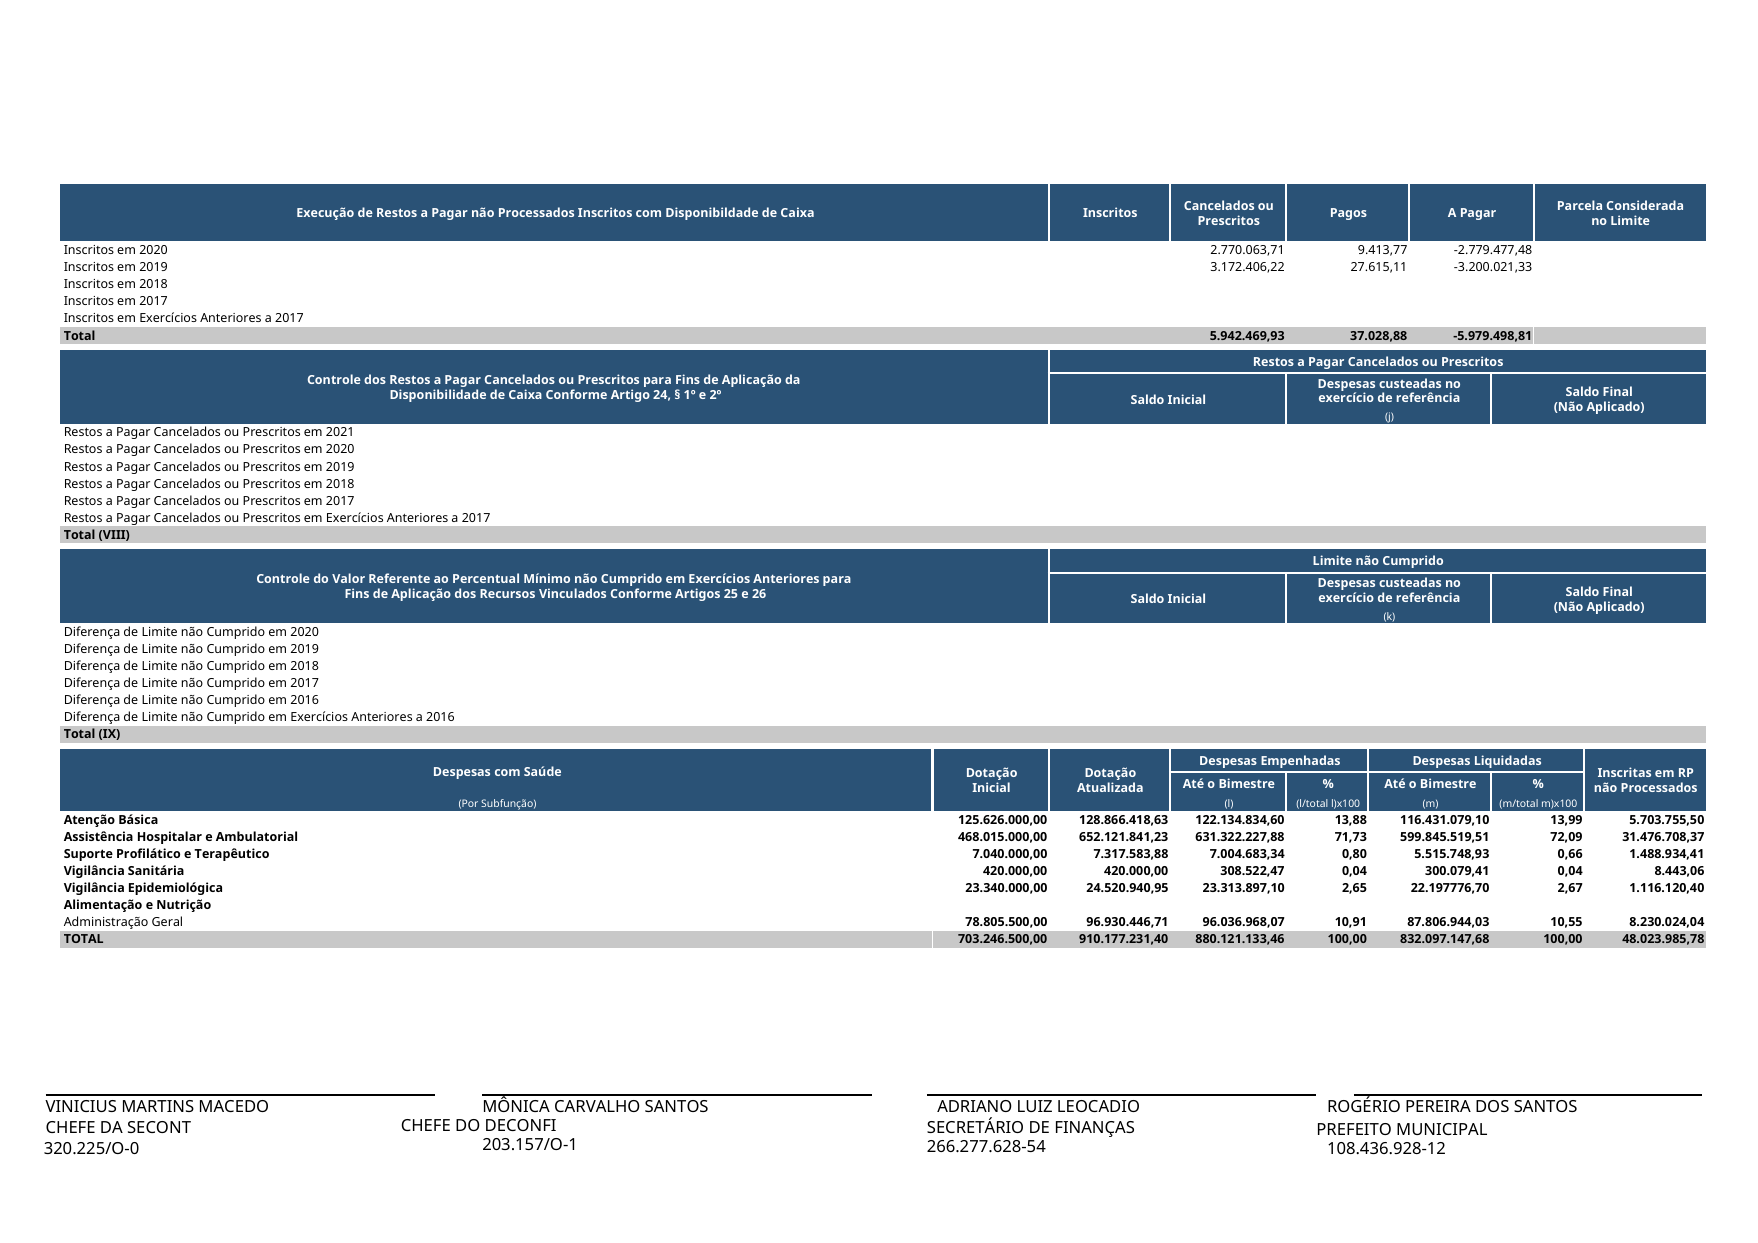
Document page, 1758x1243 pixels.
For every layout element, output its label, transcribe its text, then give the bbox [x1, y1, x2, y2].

table_cell 631.322.227,88 [1170, 828, 1286, 845]
table_cell [1286, 492, 1491, 509]
table_cell Total (IX) [60, 726, 1049, 743]
table_cell [1286, 441, 1491, 458]
table_cell [68, 157, 166, 166]
table_cell Parcela Considerada no Limite [1535, 184, 1706, 241]
table_cell [1170, 897, 1286, 914]
table_cell Diferença de Limite não Cumprido em 2018 [60, 657, 1049, 674]
table_cell Inscritos em Exercícios Anteriores a 2017 [60, 310, 1049, 327]
table_cell [1491, 475, 1706, 492]
table_cell Despesas custeadas no exercício de referência [1287, 574, 1490, 606]
table_cell [1286, 275, 1409, 292]
table_cell [1491, 709, 1706, 726]
table_cell [1049, 441, 1286, 458]
table_cell 5.515.748,93 [1368, 845, 1491, 862]
table_cell [60, 948, 1706, 1061]
table_cell 125.626.000,00 [933, 811, 1049, 828]
table_cell TOTAL [60, 931, 932, 948]
table_cell Vigilância Sanitária [60, 863, 932, 879]
table_cell -2.779.477,48 [1409, 241, 1533, 258]
table_cell [60, 543, 1706, 549]
table_cell 48.023.985,78 [1584, 931, 1706, 948]
table_cell 2.770.063,71 [1170, 241, 1286, 258]
table_cell [1491, 623, 1706, 640]
table_cell [60, 743, 1706, 748]
table_cell Dotação Atualizada [1050, 749, 1169, 811]
table_cell Atenção Básica [60, 811, 932, 828]
table_cell (j) [1287, 407, 1490, 424]
table_cell [1491, 640, 1706, 657]
table_cell Diferença de Limite não Cumprido em 2020 [60, 623, 1049, 640]
table_cell [1286, 657, 1491, 674]
table_cell 31.476.708,37 [1584, 828, 1706, 845]
table_cell (l/total l)x100 [1287, 794, 1367, 811]
table_cell Despesas Liquidadas [1369, 749, 1583, 771]
table_cell [1534, 241, 1706, 258]
table_cell -5.979.498,81 [1409, 327, 1533, 344]
table_cell Despesas Empenhadas [1171, 749, 1367, 771]
table_cell [1049, 657, 1286, 674]
table_cell 23.313.897,10 [1170, 880, 1286, 897]
table_cell [1286, 475, 1491, 492]
table_cell [1409, 293, 1533, 309]
table_cell 9.413,77 [1286, 241, 1409, 258]
table_cell A Pagar [1410, 184, 1533, 241]
table_cell [1138, 1061, 1404, 1079]
table_cell [1286, 691, 1491, 708]
table_cell Total [60, 327, 1049, 344]
table_cell [933, 897, 1049, 914]
table_cell 0,04 [1286, 863, 1368, 879]
table_cell [1534, 293, 1706, 309]
table_cell Dotação Inicial [934, 749, 1048, 811]
table_cell Cancelados ou Prescritos [1171, 184, 1285, 241]
table_cell Até o Bimestre [1171, 773, 1285, 794]
table_cell [1409, 310, 1533, 327]
table_cell [1572, 79, 1697, 97]
table_cell Diferença de Limite não Cumprido em 2019 [60, 640, 1049, 657]
table_cell [839, 1061, 857, 1080]
table_cell (m) [1369, 794, 1490, 811]
table_cell Despesas com Saúde [60, 749, 931, 794]
table_cell -3.200.021,33 [1409, 258, 1533, 275]
table_header [68, 59, 166, 157]
table_cell [1697, 88, 1706, 112]
table_cell 5.942.469,93 [1170, 327, 1286, 344]
table_cell 2,67 [1491, 880, 1584, 897]
table_cell Pagos [1287, 184, 1408, 241]
table_header [1572, 59, 1697, 77]
table_cell [1286, 623, 1491, 640]
table_cell [1049, 897, 1170, 914]
table_cell 7.004.683,34 [1170, 845, 1286, 862]
table_cell 24.520.940,95 [1049, 880, 1170, 897]
table_cell Diferença de Limite não Cumprido em 2017 [60, 674, 1049, 691]
table_cell Restos a Pagar Cancelados ou Prescritos em 2018 [60, 475, 1049, 492]
table_cell Total (VIII) [60, 526, 1049, 543]
table_cell [60, 166, 1495, 183]
table_cell [1286, 293, 1409, 309]
table_cell [1049, 492, 1286, 509]
table_cell Execução de Restos a Pagar não Processados Inscritos com Disponibildade de Caixa [60, 184, 1048, 241]
table_cell [1491, 726, 1706, 743]
table_cell Restos a Pagar Cancelados ou Prescritos em 2019 [60, 458, 1049, 475]
table_cell [1491, 492, 1706, 509]
table_cell Até o Bimestre [1369, 773, 1490, 794]
table_cell 10,91 [1286, 914, 1368, 931]
table_cell Restos a Pagar Cancelados ou Prescritos em 2020 [60, 441, 1049, 458]
table_cell Administração Geral [60, 914, 932, 931]
table_cell Inscritos em 2018 [60, 275, 1049, 292]
table_cell 8.443,06 [1584, 863, 1706, 879]
table_cell [1368, 897, 1491, 914]
table_cell [1534, 327, 1706, 344]
table_cell [1121, 1061, 1138, 1080]
table_cell Diferença de Limite não Cumprido em Exercícios Anteriores a 2016 [60, 709, 1049, 726]
table_cell (l) [1171, 794, 1285, 811]
table_cell [1491, 691, 1706, 708]
table_cell [1049, 640, 1286, 657]
table_cell 96.036.968,07 [1170, 914, 1286, 931]
table_cell Vigilância Epidemiológica [60, 880, 932, 897]
table_cell 880.121.133,46 [1170, 931, 1286, 948]
table_cell Saldo Inicial [1050, 374, 1285, 424]
table_cell [1286, 509, 1491, 526]
table_cell [1049, 674, 1286, 691]
table_cell 8.230.024,04 [1584, 914, 1706, 931]
table_cell [1697, 166, 1706, 184]
table_cell [1049, 726, 1286, 743]
table_cell 72,09 [1491, 828, 1584, 845]
table_cell 599.845.519,51 [1368, 828, 1491, 845]
table_cell [1491, 424, 1706, 441]
table_cell [1049, 293, 1170, 309]
table_cell (Por Subfunção) [60, 794, 931, 811]
table_cell [175, 160, 1706, 166]
table_cell [175, 88, 1572, 112]
table_cell 116.431.079,10 [1368, 811, 1491, 828]
table_cell [1286, 709, 1491, 726]
table_cell 37.028,88 [1286, 327, 1409, 344]
table_cell [858, 1061, 1121, 1079]
table_cell 7.040.000,00 [933, 845, 1049, 862]
table_cell Inscritas em RP não Processados [1585, 749, 1706, 811]
table_cell 22.197776,70 [1368, 880, 1491, 897]
table_cell [1572, 97, 1697, 112]
table_cell [175, 136, 1706, 160]
table_cell Restos a Pagar Cancelados ou Prescritos em Exercícios Anteriores a 2017 [60, 509, 1049, 526]
table_cell [1404, 1061, 1706, 1080]
table_cell [1049, 327, 1170, 344]
table_cell % [1492, 773, 1583, 794]
table_header [1697, 59, 1706, 87]
table_cell 122.134.834,60 [1170, 811, 1286, 828]
table_cell 78.805.500,00 [933, 914, 1049, 931]
table_cell [1049, 509, 1286, 526]
table_cell [1049, 623, 1286, 640]
table_cell [1286, 310, 1409, 327]
table_cell 0,66 [1491, 845, 1584, 862]
table_cell 910.177.231,40 [1049, 931, 1170, 948]
table_cell [1170, 310, 1286, 327]
table_cell % [1287, 773, 1367, 794]
table_cell [1286, 674, 1491, 691]
table_cell Restos a Pagar Cancelados ou Prescritos [1050, 350, 1706, 372]
table_cell [1491, 674, 1706, 691]
table_cell [1049, 424, 1286, 441]
table_cell 96.930.446,71 [1049, 914, 1170, 931]
table_cell 1.116.120,40 [1584, 880, 1706, 897]
table_cell [1049, 526, 1286, 543]
table_cell [1049, 709, 1286, 726]
table_header [60, 59, 68, 166]
table_cell [1491, 441, 1706, 458]
table_cell [1286, 458, 1491, 475]
table_cell [1491, 458, 1706, 475]
table_cell [1534, 310, 1706, 327]
table_cell Despesas custeadas no exercício de referência [1287, 374, 1490, 407]
table_cell [1409, 275, 1533, 292]
table_cell 3.172.406,22 [1170, 258, 1286, 275]
table_cell [1491, 509, 1706, 526]
table_cell 652.121.841,23 [1049, 828, 1170, 845]
table_cell 7.317.583,88 [1049, 845, 1170, 862]
table_cell [561, 1061, 580, 1080]
table_cell 308.522,47 [1170, 863, 1286, 879]
table_cell 100,00 [1286, 931, 1368, 948]
table_cell [1049, 241, 1170, 258]
table_cell [1170, 293, 1286, 309]
table_cell [1049, 258, 1170, 275]
table_cell Suporte Profilático e Terapêutico [60, 845, 932, 862]
table_cell 100,00 [1491, 931, 1584, 948]
table_cell Diferença de Limite não Cumprido em 2016 [60, 691, 1049, 708]
table_cell [1584, 897, 1706, 914]
table_cell Assistência Hospitalar e Ambulatorial [60, 828, 932, 845]
table_cell Alimentação e Nutrição [60, 897, 932, 914]
table_cell 2,65 [1286, 880, 1368, 897]
table_cell 1.488.934,41 [1584, 845, 1706, 862]
table_cell Restos a Pagar Cancelados ou Prescritos em 2021 [60, 424, 1049, 441]
table_cell [175, 112, 1706, 136]
table_cell 703.246.500,00 [933, 931, 1049, 948]
table_cell 300.079,41 [1368, 863, 1491, 879]
table_cell Restos a Pagar Cancelados ou Prescritos em 2017 [60, 492, 1049, 509]
table_cell 10,55 [1491, 914, 1584, 931]
table_cell Saldo Final (Não Aplicado) [1492, 374, 1706, 424]
table_cell [1504, 166, 1697, 184]
table_cell [1286, 897, 1368, 914]
table_cell 0,80 [1286, 845, 1368, 862]
table_cell 832.097.147,68 [1368, 931, 1491, 948]
table_cell (m/total m)x100 [1492, 794, 1583, 811]
table_cell [1495, 166, 1504, 184]
table_cell [1049, 691, 1286, 708]
table_cell [1049, 310, 1170, 327]
table_cell 0,04 [1491, 863, 1584, 879]
table_cell (k) [1287, 606, 1490, 623]
table_cell [1491, 526, 1706, 543]
table_cell Controle do Valor Referente ao Percentual Mínimo não Cumprido em Exercícios Anteriores para Fins de Aplicação dos Recursos Vinculados Conforme Artigos 25 e 26 [60, 549, 1048, 623]
table_cell [60, 1061, 302, 1080]
table_cell [302, 1061, 561, 1079]
table_cell 71,73 [1286, 828, 1368, 845]
table_cell [1534, 275, 1706, 292]
table_cell [1286, 726, 1491, 743]
table_cell 13,88 [1286, 811, 1368, 828]
table_cell [60, 344, 1706, 349]
table_cell Inscritos em 2017 [60, 293, 1049, 309]
table_cell [1049, 475, 1286, 492]
table_cell 468.015.000,00 [933, 828, 1049, 845]
table_cell 13,99 [1491, 811, 1584, 828]
table_cell Inscritos [1050, 184, 1169, 241]
table_cell Saldo Final (Não Aplicado) [1492, 574, 1706, 623]
table_cell [1491, 897, 1584, 914]
table_cell Controle dos Restos a Pagar Cancelados ou Prescritos para Fins de Aplicação da Disponibilidade de Caixa Conforme Artigo 24, § 1º e 2º [60, 350, 1048, 424]
table_cell [1049, 458, 1286, 475]
table_cell [1534, 258, 1706, 275]
table_cell 27.615,11 [1286, 258, 1409, 275]
table_cell [1170, 275, 1286, 292]
table_cell 5.703.755,50 [1584, 811, 1706, 828]
table_cell Saldo Inicial [1050, 574, 1285, 623]
table_cell Inscritos em 2019 [60, 258, 1049, 275]
table_cell [1286, 424, 1491, 441]
table_cell [1049, 275, 1170, 292]
table_cell [1286, 640, 1491, 657]
table_cell 23.340.000,00 [933, 880, 1049, 897]
table_cell [1491, 657, 1706, 674]
table_cell [1286, 526, 1491, 543]
table_cell Inscritos em 2020 [60, 241, 1049, 258]
table_cell Limite não Cumprido [1050, 549, 1706, 572]
table_cell 420.000,00 [933, 863, 1049, 879]
table_cell [580, 1061, 838, 1079]
table_cell 128.866.418,63 [1049, 811, 1170, 828]
table_cell 87.806.944,03 [1368, 914, 1491, 931]
table_header [175, 59, 1572, 87]
table_cell 420.000,00 [1049, 863, 1170, 879]
table_header [166, 59, 175, 166]
